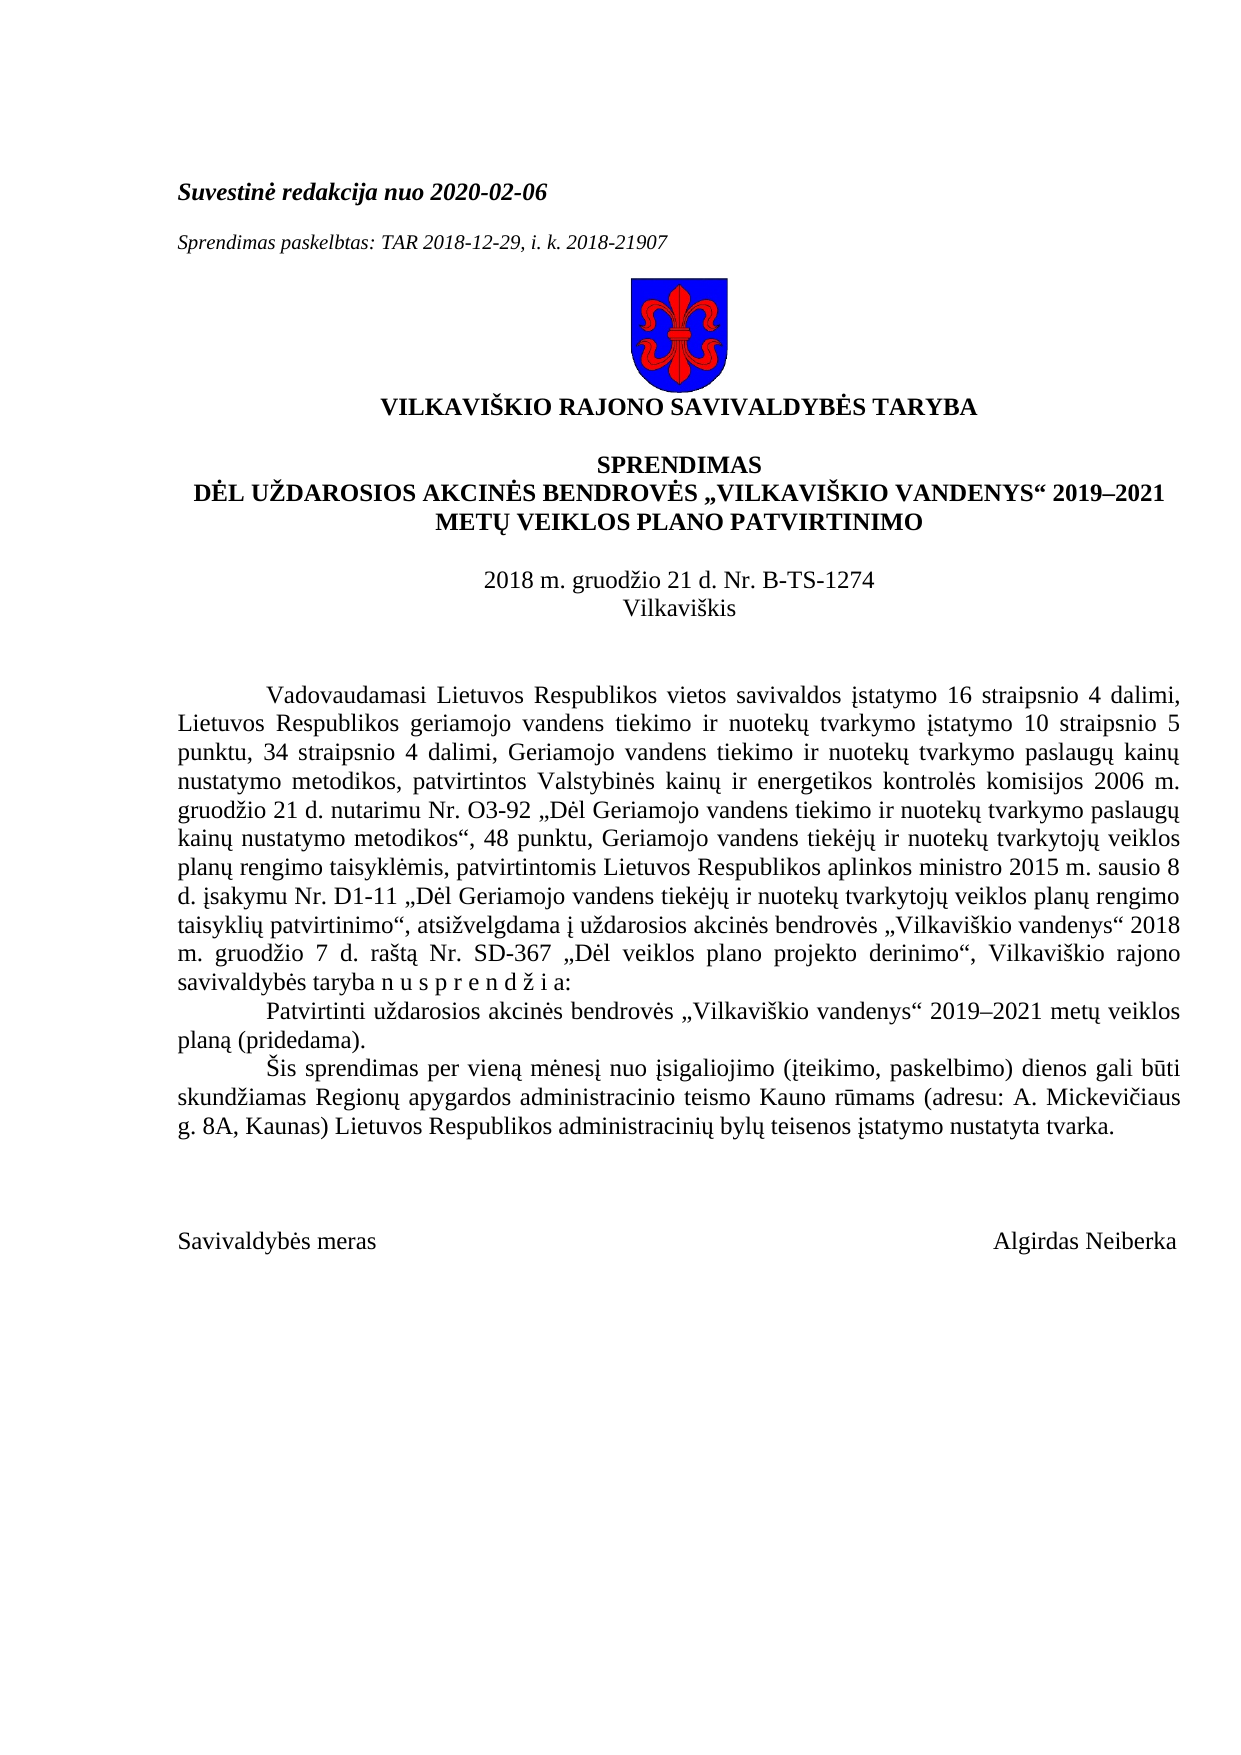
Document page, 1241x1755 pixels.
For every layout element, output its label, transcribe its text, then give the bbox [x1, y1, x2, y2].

text Vadovaudamasi Lietuvos Respublikos vietos savivaldos įstatymo 16 straipsnio 4 dalimi, Lietuvos Respublikos geriamojo vandens tiekimo ir nuotekų tvarkymo įstatymo 10 straipsnio 5 punktu, 34 straipsnio 4 dalimi, Geriamojo vandens tiekimo ir nuotekų tvarkymo paslaugų kainų nustatymo metodikos, patvirtintos Valstybinės kainų ir energetikos kontrolės komisijos 2006 m. gruodžio 21 d. nutarimu Nr. O3-92 „Dėl Geriamojo vandens tiekimo ir nuotekų tvarkymo paslaugų kainų nustatymo metodikos“, 48 punktu, Geriamojo vandens tiekėjų ir nuotekų tvarkytojų veiklos planų rengimo taisyklėmis, patvirtintomis Lietuvos Respublikos aplinkos ministro 2015 m. sausio 8 d. įsakymu Nr. D1-11 „Dėl Geriamojo vandens tiekėjų ir nuotekų tvarkytojų veiklos planų rengimo taisyklių patvirtinimo“, atsižvelgdama į uždarosios akcinės bendrovės „Vilkaviškio vandenys“ 2018 m. gruodžio 7 d. raštą Nr. SD-367 „Dėl veiklos plano projekto derinimo“, Vilkaviškio rajono savivaldybės taryba n u s p r e n d ž i a: [177, 680, 1181, 996]
text DĖL UŽDAROSIOS AKCINĖS BENDROVĖS „VILKAVIŠKIO VANDENYS“ 2019–2021 METŲ VEIKLOS PLANO PATVIRTINIMO [177, 478, 1181, 536]
text 2018 m. gruodžio 21 d. Nr. B-TS-1274 [177, 565, 1181, 593]
text SpREndimas [177, 450, 1181, 478]
text VILKAVIŠKIO RAJONO SAVIVALDYBĖS TARYBA [177, 392, 1181, 421]
text Sprendimas paskelbtas: TAR 2018-12-29, i. k. 2018-21907 [177, 230, 1181, 254]
text Šis sprendimas per vieną mėnesį nuo įsigaliojimo (įteikimo, paskelbimo) dienos gali būti skundžiamas Regionų apygardos administracinio teismo Kauno rūmams (adresu: A. Mickevičiaus g. 8A, Kaunas) Lietuvos Respublikos administracinių bylų teisenos įstatymo nustatyta tvarka. [177, 1053, 1181, 1140]
text Vilkaviškis [177, 593, 1181, 622]
text Patvirtinti uždarosios akcinės bendrovės „Vilkaviškio vandenys“ 2019–2021 metų veiklos planą (pridedama). [177, 996, 1181, 1053]
text Savivaldybės meras Algirdas Neiberka [177, 1226, 1181, 1255]
text Suvestinė redakcija nuo 2020-02-06 [177, 177, 1181, 206]
